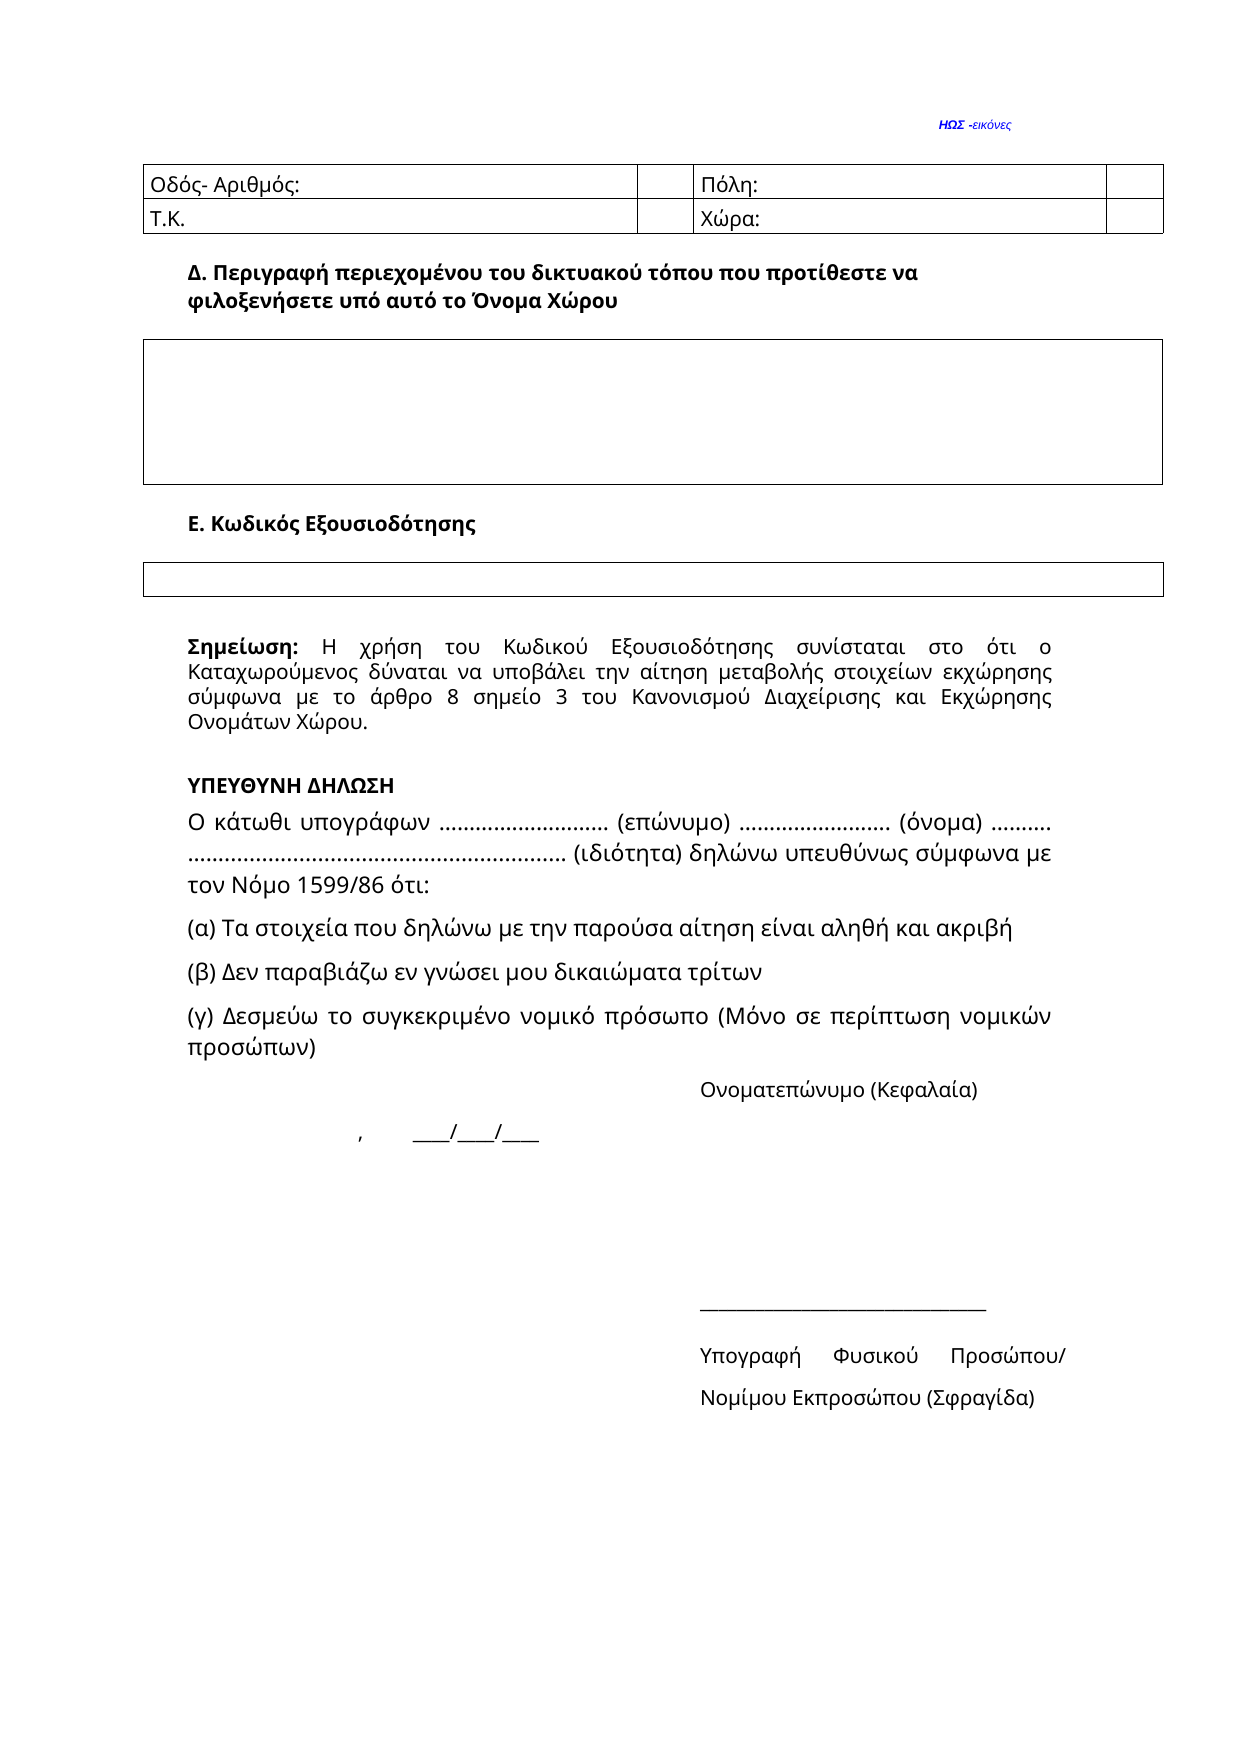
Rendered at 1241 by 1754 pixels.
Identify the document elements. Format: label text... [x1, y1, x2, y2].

subtitle Δ. Περιγραφή περιεχομένου του δικτυακού τόπου που προτίθεστε να φιλοξενήσετε υπό αυτό το Όνομα Χώρου [187, 258, 1053, 314]
subtitle Ε. Κωδικός Εξουσιοδότησης [187, 509, 1053, 537]
text (γ) Δεσμεύω το συγκεκριμένο νομικό πρόσωπο (Μόνο σε περίπτωση νομικών προσώπων) [187, 1000, 1053, 1062]
table_header Ονοματεπώνυμο (Κεφαλαία) [693, 1075, 1073, 1177]
text Σημείωση: Η χρήση του Κωδικού Εξουσιοδότησης συνίσταται στο ότι ο Καταχωρούμενος δύναται να υποβάλει την αίτηση μεταβολής στοιχείων εκχώρησης σύμφωνα με το άρθρο 8 σημείο 3 του Κανονισμού Διαχείρισης και Εκχώρησης Ονομάτων Χώρου. [187, 634, 1053, 734]
table_cell [180, 1177, 692, 1412]
subtitle ΥΠΕΥΘΥΝΗ ΔΗΛΩΣΗ [187, 772, 1053, 800]
table_cell Χώρα: [694, 199, 1106, 233]
table_cell Τ.Κ. [144, 199, 637, 233]
table_cell [638, 199, 693, 233]
table_cell [1107, 199, 1163, 233]
table_header [638, 165, 693, 198]
table_header Οδός- Αριθμός: [144, 165, 637, 198]
table_header Πόλη: [694, 165, 1106, 198]
text (β) Δεν παραβιάζω εν γνώσει μου δικαιώματα τρίτων [187, 956, 1053, 987]
text Ο κάτωθι υπογράφων ……….……………… (επώνυμο) ……………………. (όνομα) ……….……....................................................... (ιδιότητα) δηλώνω υπευθύνως σύμφωνα με τον Νόμο 1599/86 ότι: [187, 806, 1053, 900]
table_header , ____/____/____ [180, 1075, 692, 1177]
table_header [1107, 165, 1163, 198]
table_header [144, 563, 1163, 596]
table_header [144, 340, 1162, 484]
text (α) Τα στοιχεία που δηλώνω με την παρούσα αίτηση είναι αληθή και ακριβή [187, 912, 1053, 943]
table_cell _______________________________ Υπογραφή Φυσικού Προσώπου/ Νομίμου Εκπροσώπου (Σφραγίδα) [693, 1177, 1073, 1412]
